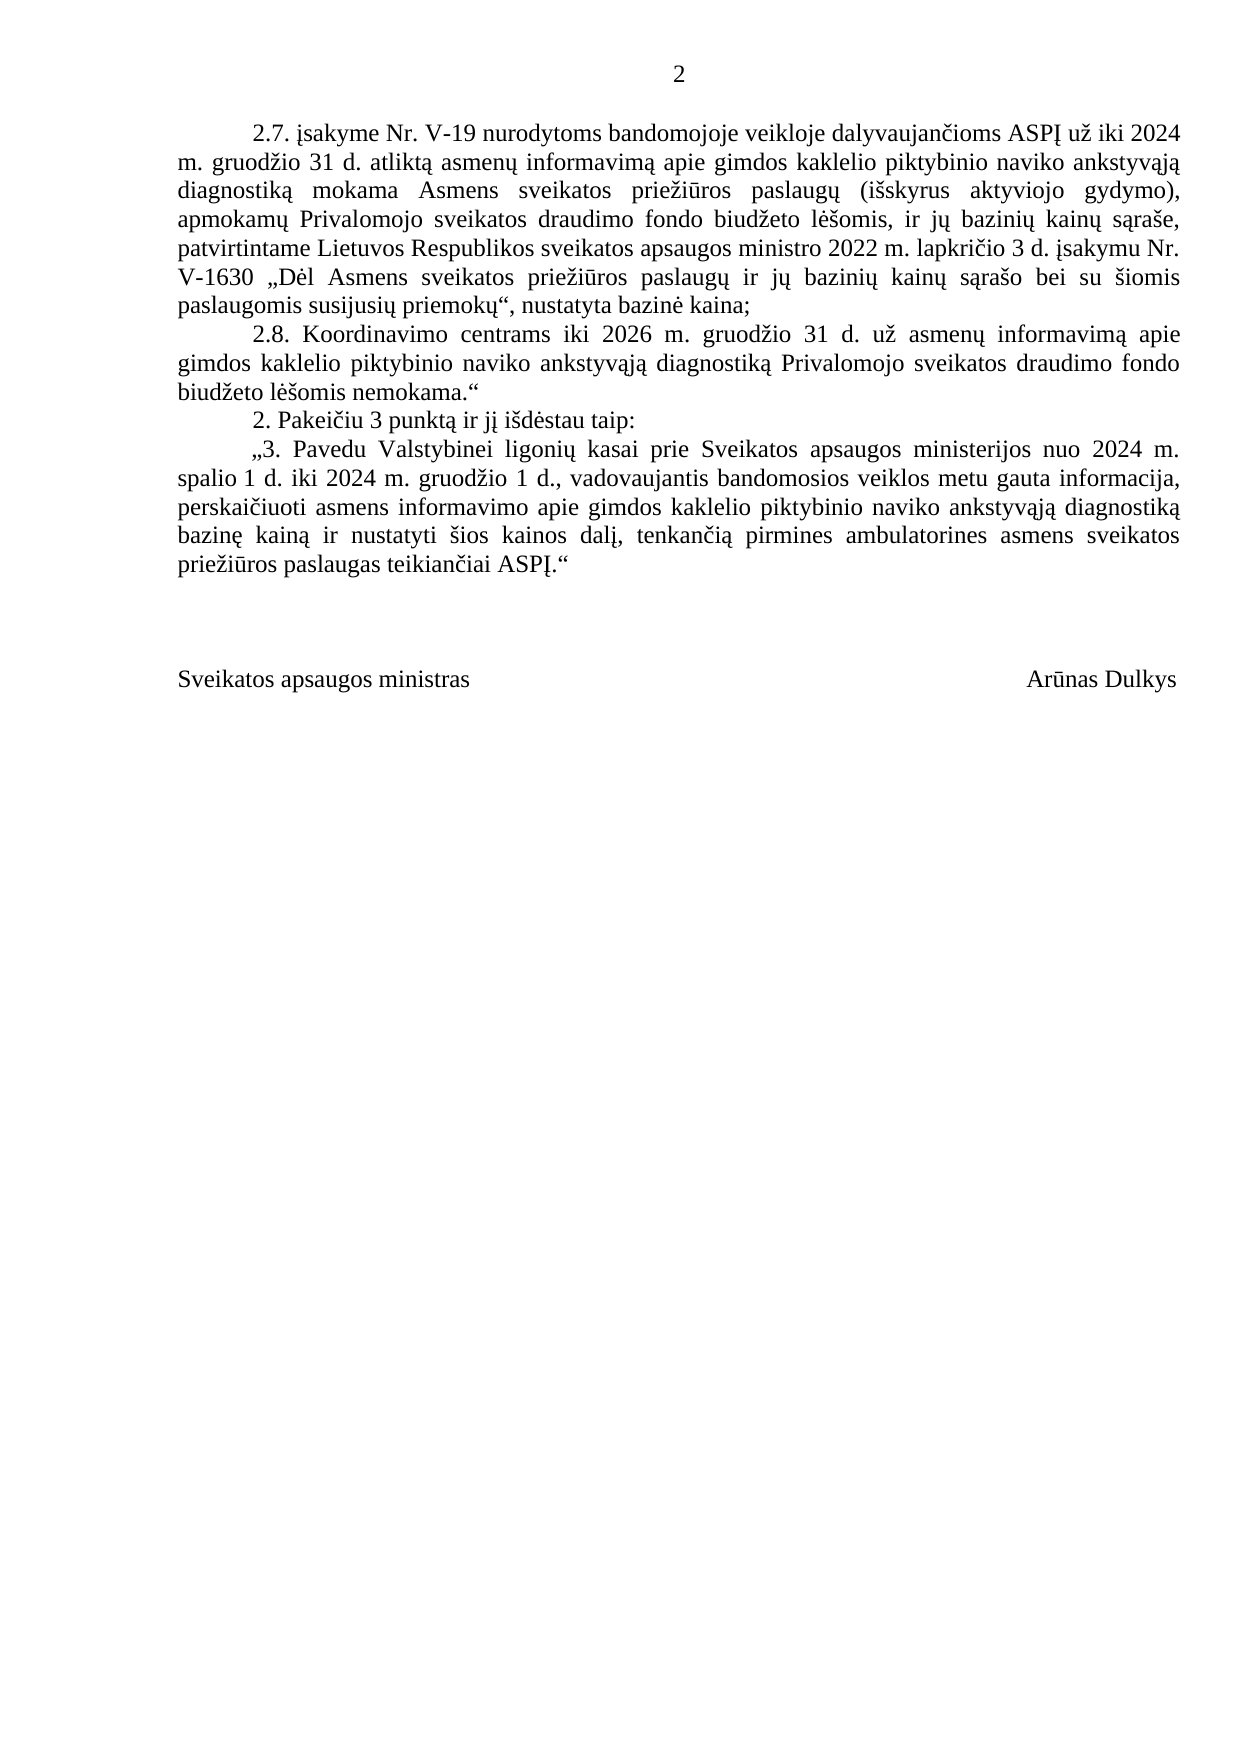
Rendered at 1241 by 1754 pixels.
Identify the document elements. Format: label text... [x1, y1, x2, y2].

text 2.7. įsakyme Nr. V-19 nurodytoms bandomojoje veikloje dalyvaujančioms ASPĮ už iki 2024 m. gruodžio 31 d. atliktą asmenų informavimą apie gimdos kaklelio piktybinio naviko ankstyvąją diagnostiką mokama Asmens sveikatos priežiūros paslaugų (išskyrus aktyviojo gydymo), apmokamų Privalomojo sveikatos draudimo fondo biudžeto lėšomis, ir jų bazinių kainų sąraše, patvirtintame Lietuvos Respublikos sveikatos apsaugos ministro 2022 m. lapkričio 3 d. įsakymu Nr. V-1630 „Dėl Asmens sveikatos priežiūros paslaugų ir jų bazinių kainų sąrašo bei su šiomis paslaugomis susijusių priemokų“, nustatyta bazinė kaina; [177, 118, 1181, 319]
text 2. Pakeičiu 3 punktą ir jį išdėstau taip: [177, 406, 1181, 434]
text Sveikatos apsaugos ministras Arūnas Dulkys [177, 664, 1181, 693]
text „3. Pavedu Valstybinei ligonių kasai prie Sveikatos apsaugos ministerijos nuo 2024 m. spalio 1 d. iki 2024 m. gruodžio 1 d., vadovaujantis bandomosios veiklos metu gauta informacija, perskaičiuoti asmens informavimo apie gimdos kaklelio piktybinio naviko ankstyvąją diagnostiką bazinę kainą ir nustatyti šios kainos dalį, tenkančią pirmines ambulatorines asmens sveikatos priežiūros paslaugas teikiančiai ASPĮ.“ [177, 434, 1181, 578]
text 2.8. Koordinavimo centrams iki 2026 m. gruodžio 31 d. už asmenų informavimą apie gimdos kaklelio piktybinio naviko ankstyvąją diagnostiką Privalomojo sveikatos draudimo fondo biudžeto lėšomis nemokama.“ [177, 319, 1181, 406]
